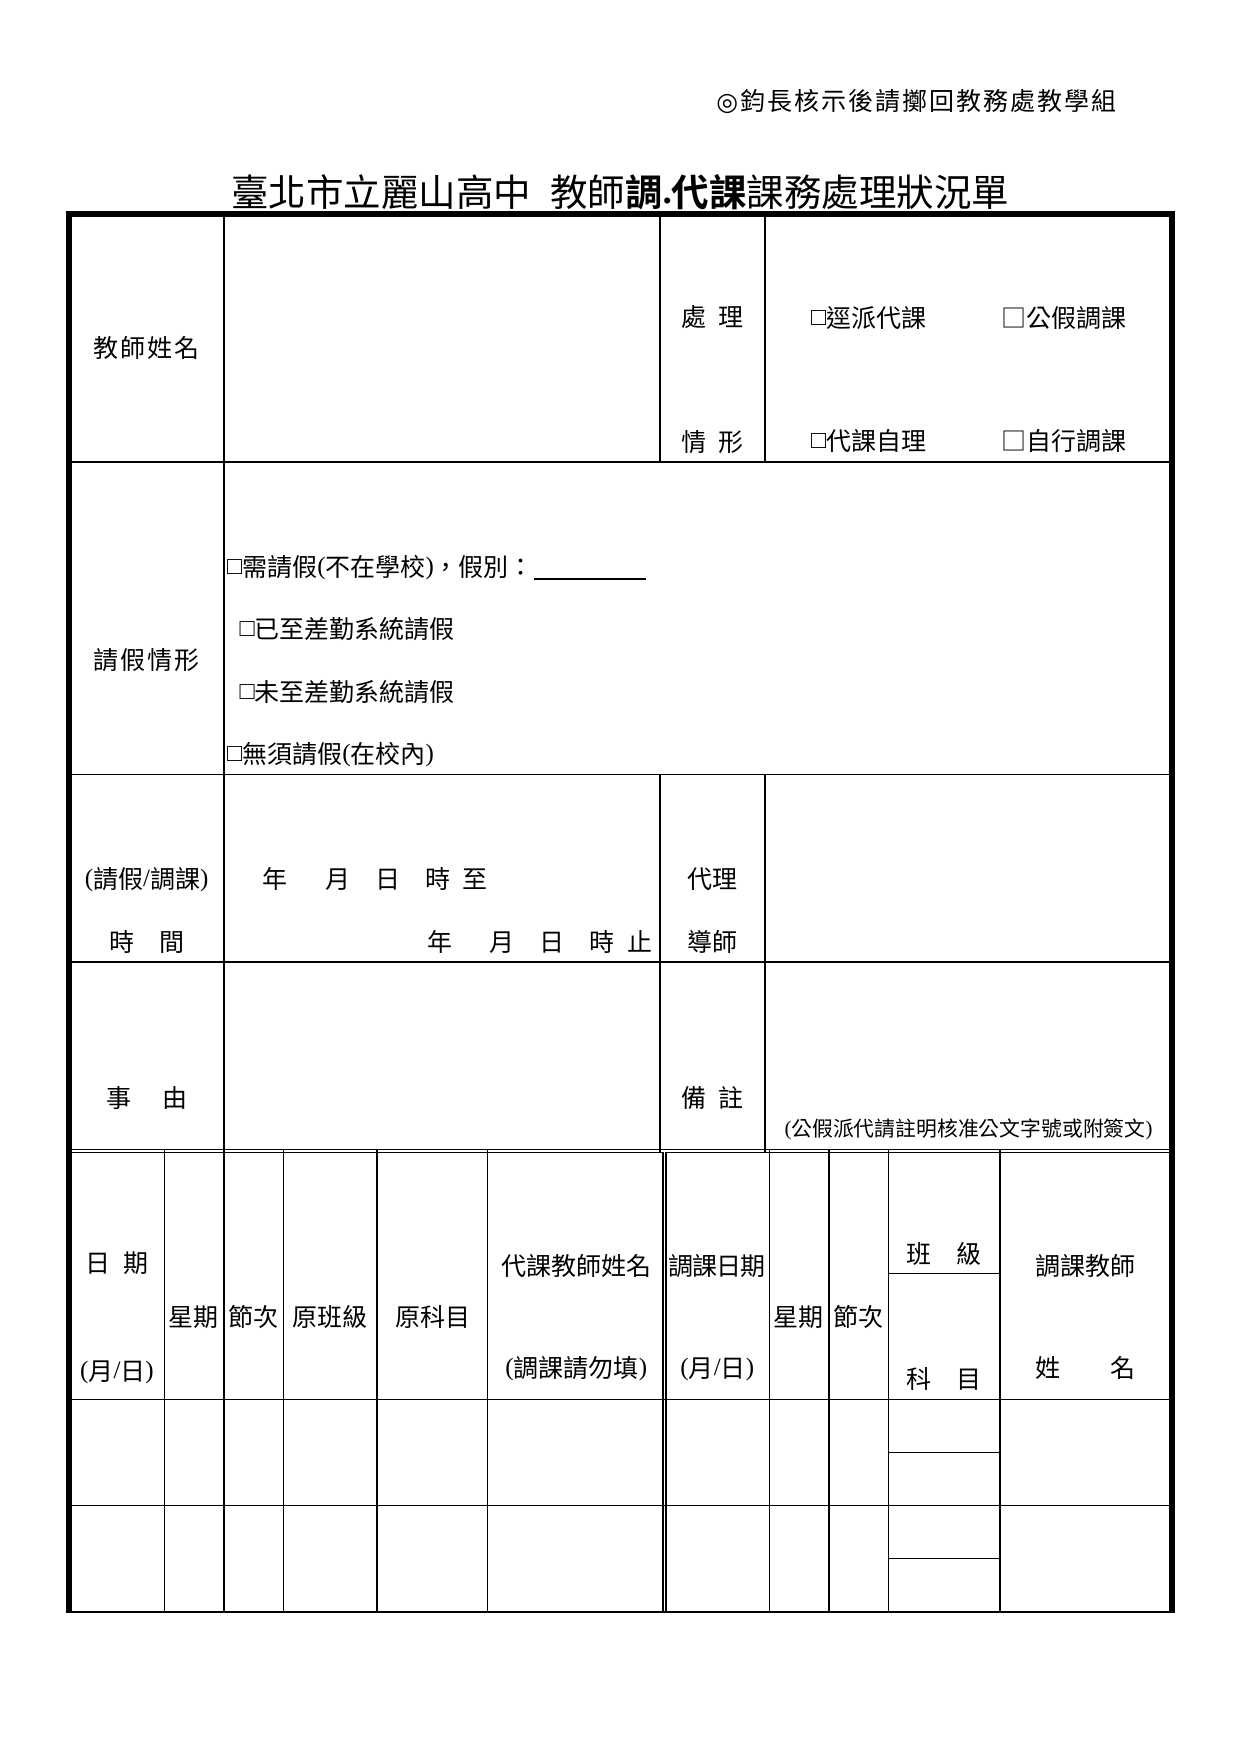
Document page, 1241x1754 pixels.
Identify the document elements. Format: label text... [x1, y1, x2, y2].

table_cell [72, 1506, 164, 1611]
table_cell 日 期 (月/日) [72, 1153, 164, 1398]
table_cell [667, 1400, 769, 1505]
table_cell [667, 1506, 769, 1611]
table_cell [1001, 1506, 1169, 1611]
table_cell [488, 1400, 662, 1505]
table_cell (公假派代請註明核准公文字號或附簽文) [766, 963, 1169, 1148]
table_cell 原科目 [378, 1153, 487, 1398]
table_cell [165, 1506, 223, 1611]
table_cell 星期 [770, 1153, 828, 1398]
table_cell 調課教師 姓 名 [1001, 1153, 1169, 1398]
table_cell 星期 [165, 1153, 223, 1398]
table_cell [165, 1400, 223, 1505]
table_cell 代理 導師 [661, 775, 764, 961]
table_cell [770, 1506, 828, 1611]
table_cell 節次 [830, 1153, 888, 1398]
text [701, 73, 1176, 130]
table_header 教師姓名 [72, 217, 223, 461]
table_cell [830, 1400, 888, 1505]
table_cell [830, 1506, 888, 1611]
table_cell 節次 [225, 1153, 283, 1398]
table_cell □需請假(不在學校)，假別： □已至差勤系統請假 □未至差勤系統請假 □無須請假(在校內) [225, 463, 1169, 773]
table_cell [889, 1400, 999, 1452]
table_cell [225, 1506, 283, 1611]
table_cell 科 目 [889, 1274, 999, 1398]
table_cell [889, 1559, 999, 1611]
table_cell [1001, 1400, 1169, 1505]
table_cell 班 級 [889, 1153, 999, 1273]
table_cell [488, 1506, 662, 1611]
table_cell [378, 1506, 487, 1611]
table_cell [889, 1453, 999, 1505]
table_cell [770, 1400, 828, 1505]
table_header □逕派代課 □公假調課 □代課自理 □自行調課 [766, 217, 1169, 461]
table_cell [72, 1400, 164, 1505]
table_cell 年 月 日 時 至 年 月 日 時 止 [225, 775, 659, 961]
table_cell [889, 1506, 999, 1558]
table_cell 調課日期 (月/日) [667, 1153, 769, 1398]
table_cell [225, 1400, 283, 1505]
text 臺北市立麗山高中 教師調.代課課務處理狀況單 [89, 148, 1152, 211]
table_cell [378, 1400, 487, 1505]
table_cell (請假/調課) 時 間 [72, 775, 223, 961]
table_header 處 理 情 形 [661, 217, 764, 461]
table_cell 原班級 [284, 1153, 376, 1398]
table_cell 請假情形 [72, 463, 223, 773]
table_cell 事 由 [72, 963, 223, 1148]
text ◎鈞長核示後請擲回教務處教學組 [716, 81, 1161, 117]
table_cell [766, 775, 1169, 961]
table_cell [225, 963, 659, 1148]
table_cell 代課教師姓名 (調課請勿填) [488, 1153, 662, 1398]
table_cell [284, 1506, 376, 1611]
table_cell 備 註 [661, 963, 764, 1148]
table_header [225, 217, 659, 461]
table_cell [284, 1400, 376, 1505]
